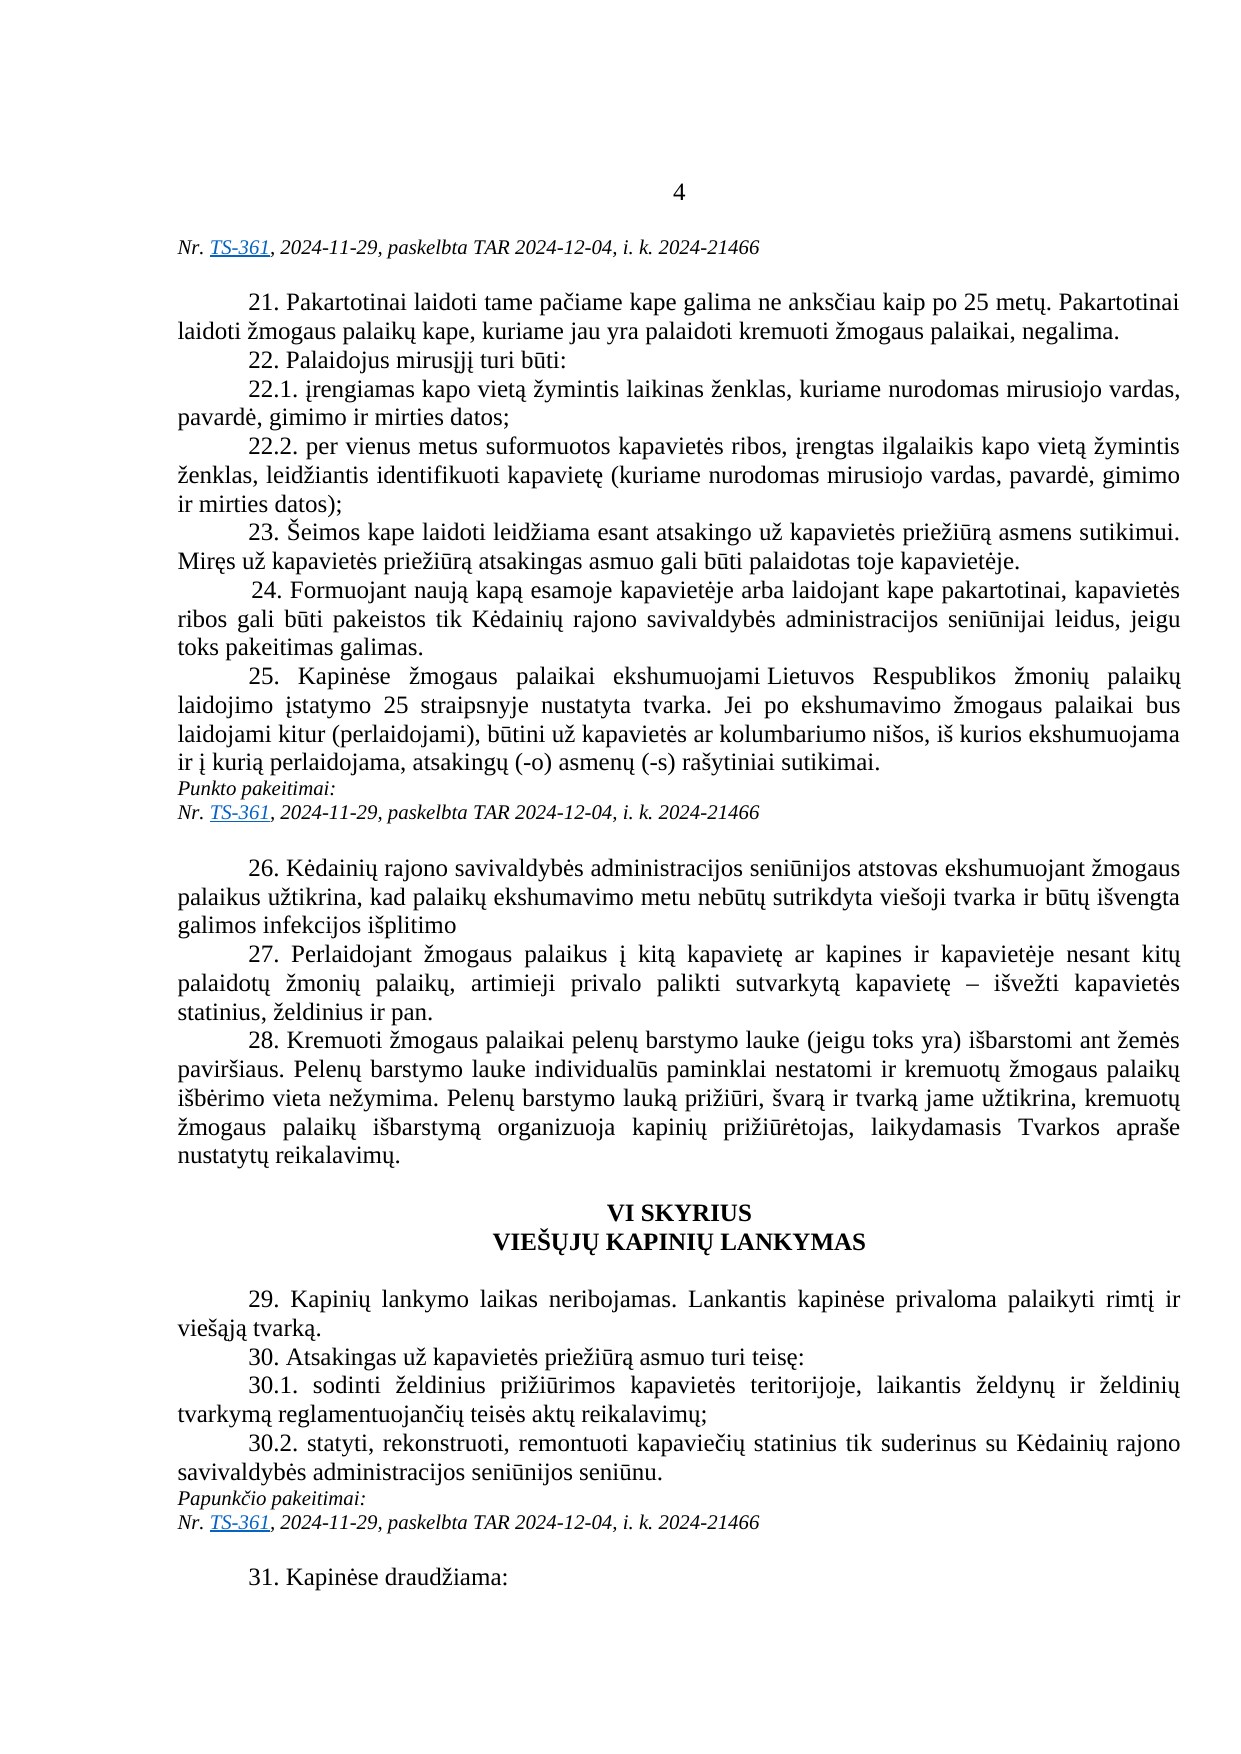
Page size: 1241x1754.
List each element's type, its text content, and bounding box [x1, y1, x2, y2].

text 27. Perlaidojant žmogaus palaikus į kitą kapavietę ar kapines ir kapavietėje nesant kitų palaidotų žmonių palaikų, artimieji privalo palikti sutvarkytą kapavietę – išvežti kapavietės statinius, želdinius ir pan. [177, 939, 1181, 1026]
text 22. Palaidojus mirusįjį turi būti: [177, 345, 1181, 374]
text 21. Pakartotinai laidoti tame pačiame kape galima ne anksčiau kaip po 25 metų. Pakartotinai laidoti žmogaus palaikų kape, kuriame jau yra palaidoti kremuoti žmogaus palaikai, negalima. [177, 287, 1181, 345]
text Nr. TS-361, 2024-11-29, paskelbta TAR 2024-12-04, i. k. 2024-21466 [177, 235, 1181, 259]
text 22.1. įrengiamas kapo vietą žymintis laikinas ženklas, kuriame nurodomas mirusiojo vardas, pavardė, gimimo ir mirties datos; [177, 374, 1181, 431]
text 24. Formuojant naują kapą esamoje kapavietėje arba laidojant kape pakartotinai, kapavietės ribos gali būti pakeistos tik Kėdainių rajono savivaldybės administracijos seniūnijai leidus, jeigu toks pakeitimas galimas. [177, 575, 1181, 661]
text 31. Kapinėse draudžiama: [177, 1562, 1181, 1591]
text 30.1. sodinti želdinius prižiūrimos kapavietės teritorijoje, laikantis želdynų ir želdinių tvarkymą reglamentuojančių teisės aktų reikalavimų; [177, 1371, 1181, 1428]
text 25. Kapinėse žmogaus palaikai ekshumuojami Lietuvos Respublikos žmonių palaikų laidojimo įstatymo 25 straipsnyje nustatyta tvarka. Jei po ekshumavimo žmogaus palaikai bus laidojami kitur (perlaidojami), būtini už kapavietės ar kolumbariumo nišos, iš kurios ekshumuojama ir į kurią perlaidojama, atsakingų (-o) asmenų (-s) rašytiniai sutikimai. [177, 661, 1181, 776]
text 29. Kapinių lankymo laikas neribojamas. Lankantis kapinėse privaloma palaikyti rimtį ir viešąją tvarką. [177, 1284, 1181, 1342]
text Papunkčio pakeitimai: [177, 1486, 1181, 1510]
text 23. Šeimos kape laidoti leidžiama esant atsakingo už kapavietės priežiūrą asmens sutikimui. Miręs už kapavietės priežiūrą atsakingas asmuo gali būti palaidotas toje kapavietėje. [177, 517, 1181, 575]
text 28. Kremuoti žmogaus palaikai pelenų barstymo lauke (jeigu toks yra) išbarstomi ant žemės paviršiaus. Pelenų barstymo lauke individualūs paminklai nestatomi ir kremuotų žmogaus palaikų išbėrimo vieta nežymima. Pelenų barstymo lauką prižiūri, švarą ir tvarką jame užtikrina, kremuotų žmogaus palaikų išbarstymą organizuoja kapinių prižiūrėtojas, laikydamasis Tvarkos apraše nustatytų reikalavimų. [177, 1026, 1181, 1169]
text 30. Atsakingas už kapavietės priežiūrą asmuo turi teisę: [177, 1342, 1181, 1371]
text Nr. TS-361, 2024-11-29, paskelbta TAR 2024-12-04, i. k. 2024-21466 [177, 1510, 1181, 1534]
text 26. Kėdainių rajono savivaldybės administracijos seniūnijos atstovas ekshumuojant žmogaus palaikus užtikrina, kad palaikų ekshumavimo metu nebūtų sutrikdyta viešoji tvarka ir būtų išvengta galimos infekcijos išplitimo [177, 853, 1181, 939]
text VI SKYRIUS [177, 1198, 1181, 1227]
text Nr. TS-361, 2024-11-29, paskelbta TAR 2024-12-04, i. k. 2024-21466 [177, 800, 1181, 824]
text VIEŠŲJŲ KAPINIŲ LANKYMAS [177, 1227, 1181, 1256]
text 22.2. per vienus metus suformuotos kapavietės ribos, įrengtas ilgalaikis kapo vietą žymintis ženklas, leidžiantis identifikuoti kapavietę (kuriame nurodomas mirusiojo vardas, pavardė, gimimo ir mirties datos); [177, 431, 1181, 517]
text 30.2. statyti, rekonstruoti, remontuoti kapaviečių statinius tik suderinus su Kėdainių rajono savivaldybės administracijos seniūnijos seniūnu. [177, 1428, 1181, 1486]
text Punkto pakeitimai: [177, 776, 1181, 800]
